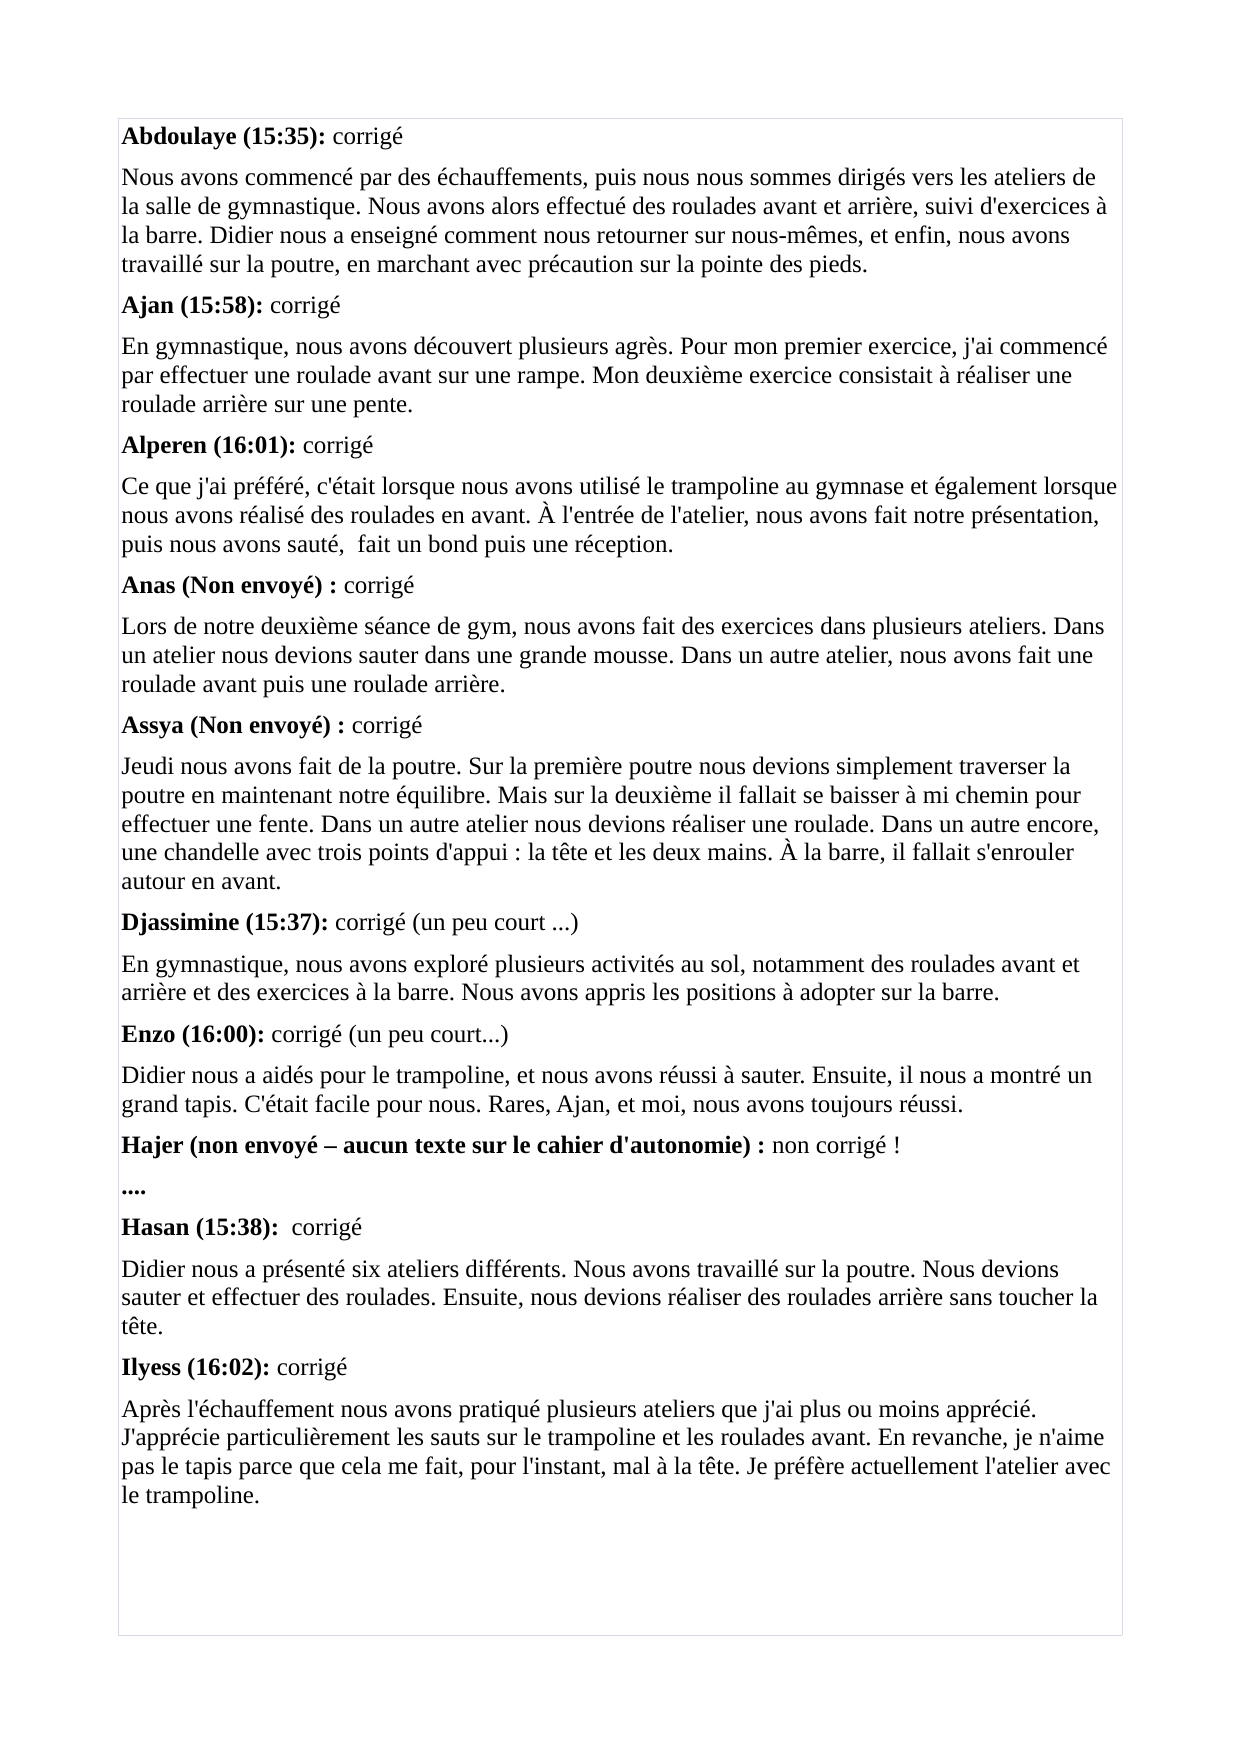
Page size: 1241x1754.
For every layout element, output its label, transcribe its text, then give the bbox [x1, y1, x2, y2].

text Ce que j'ai préféré, c'était lorsque nous avons utilisé le trampoline au gymnase et également lorsque nous avons réalisé des roulades en avant. À l'entrée de l'atelier, nous avons fait notre présentation, puis nous avons sauté, fait un bond puis une réception. [119, 468, 1122, 557]
text Après l'échauffement nous avons pratiqué plusieurs ateliers que j'ai plus ou moins apprécié. J'apprécie particulièrement les sauts sur le trampoline et les roulades avant. En revanche, je n'aime pas le tapis parce que cela me fait, pour l'instant, mal à la tête. Je préfère actuellement l'atelier avec le trampoline. [119, 1391, 1122, 1509]
text En gymnastique, nous avons exploré plusieurs activités au sol, notamment des roulades avant et arrière et des exercices à la barre. Nous avons appris les positions à adopter sur la barre. [119, 946, 1122, 1006]
text Anas (Non envoyé) : corrigé [119, 567, 1122, 599]
text Didier nous a présenté six ateliers différents. Nous avons travaillé sur la poutre. Nous devions sauter et effectuer des roulades. Ensuite, nous devions réaliser des roulades arrière sans toucher la tête. [119, 1251, 1122, 1340]
text Lors de notre deuxième séance de gym, nous avons fait des exercices dans plusieurs ateliers. Dans un atelier nous devions sauter dans une grande mousse. Dans un autre atelier, nous avons fait une roulade avant puis une roulade arrière. [119, 608, 1122, 697]
text Assya (Non envoyé) : corrigé [119, 707, 1122, 739]
text Hajer (non envoyé – aucun texte sur le cahier d'autonomie) : non corrigé ! [119, 1127, 1122, 1159]
text Ajan (15:58): corrigé [119, 287, 1122, 319]
text Abdoulaye (15:35): corrigé [119, 119, 1122, 150]
text Alperen (16:01): corrigé [119, 427, 1122, 459]
text Djassimine (15:37): corrigé (un peu court ...) [119, 904, 1122, 936]
text Didier nous a aidés pour le trampoline, et nous avons réussi à sauter. Ensuite, il nous a montré un grand tapis. C'était facile pour nous. Rares, Ajan, et moi, nous avons toujours réussi. [119, 1057, 1122, 1117]
text .... [119, 1168, 1122, 1200]
text Nous avons commencé par des échauffements, puis nous nous sommes dirigés vers les ateliers de la salle de gymnastique. Nous avons alors effectué des roulades avant et arrière, suivi d'exercices à la barre. Didier nous a enseigné comment nous retourner sur nous-mêmes, et enfin, nous avons travaillé sur la poutre, en marchant avec précaution sur la pointe des pieds. [119, 159, 1122, 277]
text En gymnastique, nous avons découvert plusieurs agrès. Pour mon premier exercice, j'ai commencé par effectuer une roulade avant sur une rampe. Mon deuxième exercice consistait à réaliser une roulade arrière sur une pente. [119, 328, 1122, 417]
text Jeudi nous avons fait de la poutre. Sur la première poutre nous devions simplement traverser la poutre en maintenant notre équilibre. Mais sur la deuxième il fallait se baisser à mi chemin pour effectuer une fente. Dans un autre atelier nous devions réaliser une roulade. Dans un autre encore, une chandelle avec trois points d'appui : la tête et les deux mains. À la barre, il fallait s'enrouler autour en avant. [119, 748, 1122, 895]
text Enzo (16:00): corrigé (un peu court...) [119, 1016, 1122, 1047]
text Ilyess (16:02): corrigé [119, 1349, 1122, 1381]
text Hasan (15:38): corrigé [119, 1209, 1122, 1241]
